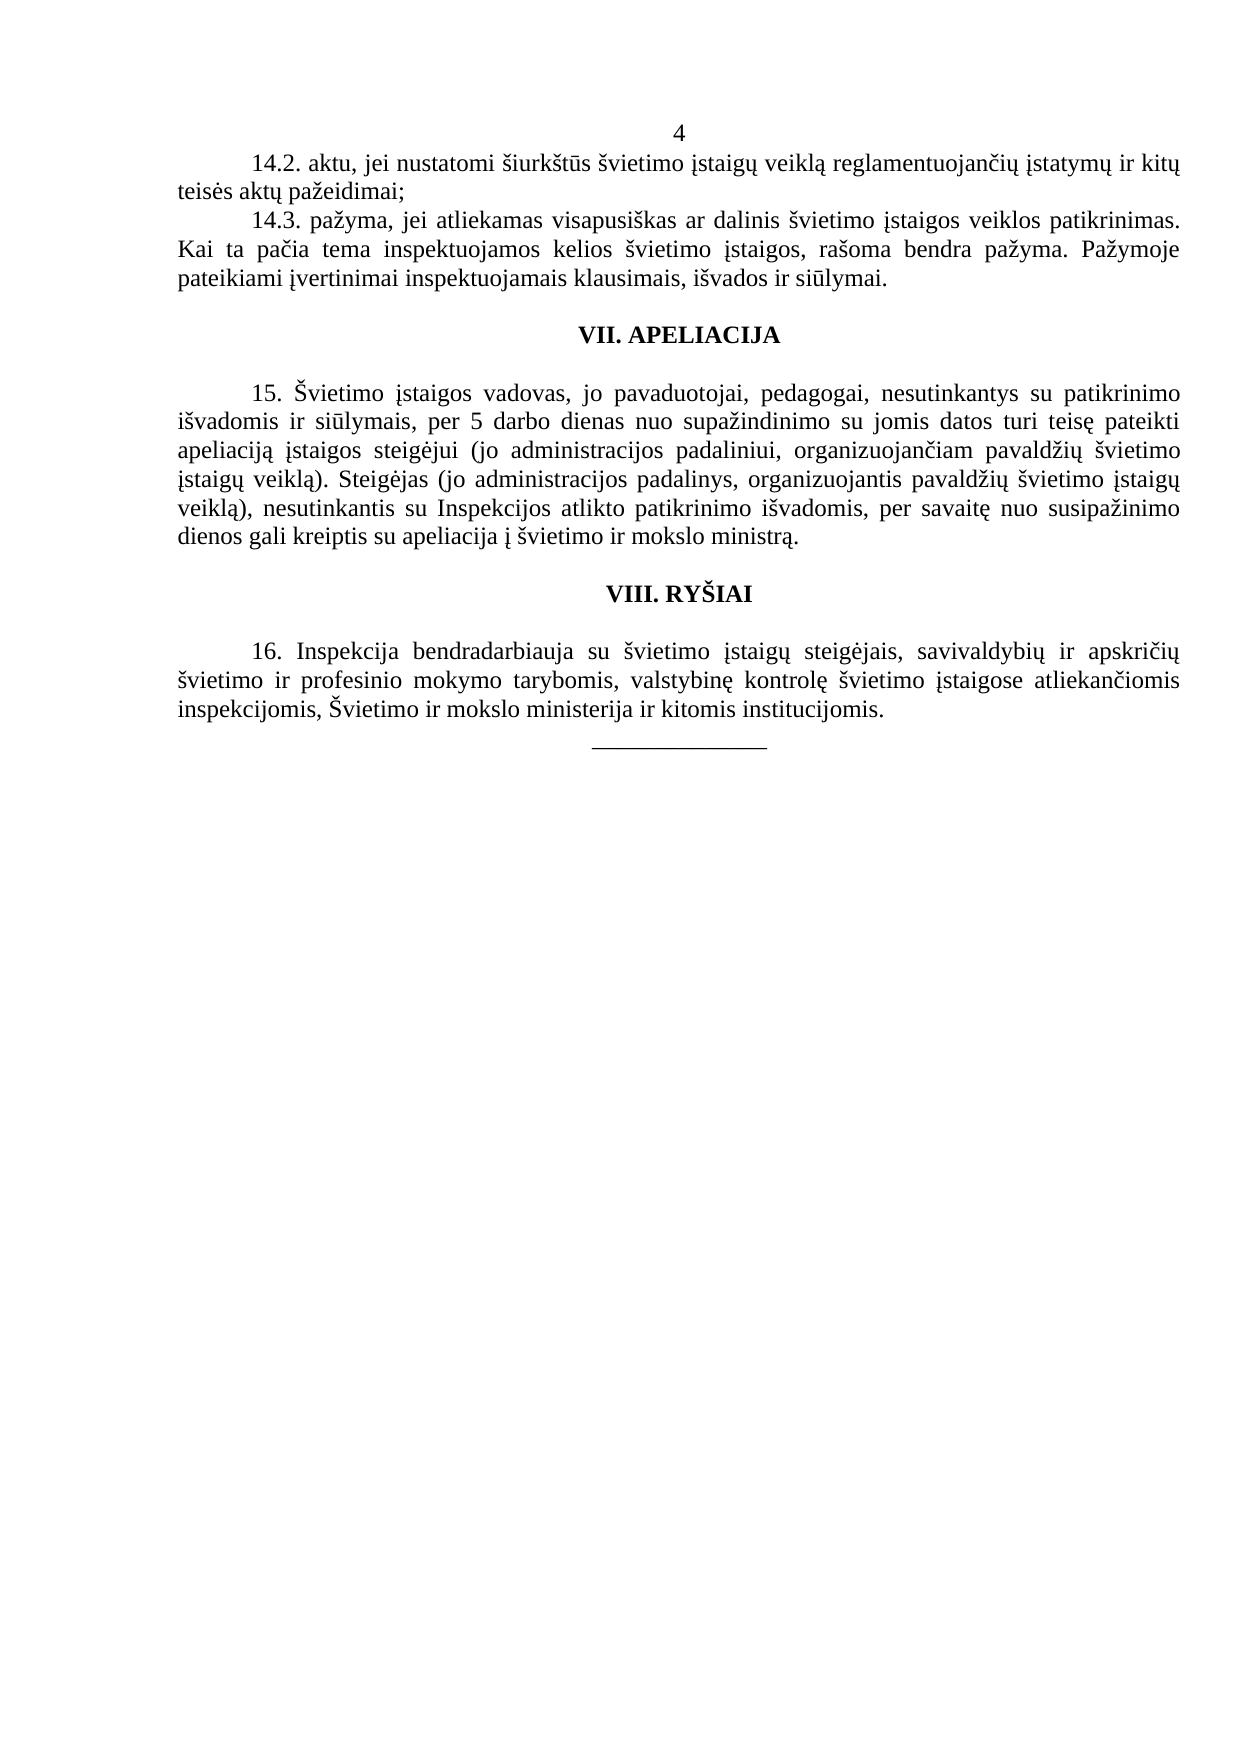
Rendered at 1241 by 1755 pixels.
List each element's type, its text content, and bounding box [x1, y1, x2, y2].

text 14.3. pažyma, jei atliekamas visapusiškas ar dalinis švietimo įstaigos veiklos patikrinimas. Kai ta pačia tema inspektuojamos kelios švietimo įstaigos, rašoma bendra pažyma. Pažymoje pateikiami įvertinimai inspektuojamais klausimais, išvados ir siūlymai. [177, 205, 1181, 291]
text 15. Švietimo įstaigos vadovas, jo pavaduotojai, pedagogai, nesutinkantys su patikrinimo išvadomis ir siūlymais, per 5 darbo dienas nuo supažindinimo su jomis datos turi teisę pateikti apeliaciją įstaigos steigėjui (jo administracijos padaliniui, organizuojančiam pavaldžių švietimo įstaigų veiklą). Steigėjas (jo administracijos padalinys, organizuojantis pavaldžių švietimo įstaigų veiklą), nesutinkantis su Inspekcijos atlikto patikrinimo išvadomis, per savaitę nuo susipažinimo dienos gali kreiptis su apeliacija į švietimo ir mokslo ministrą. [177, 378, 1181, 550]
text VIII. RYŠIAI [177, 579, 1181, 608]
text ______________ [177, 723, 1181, 751]
text 16. Inspekcija bendradarbiauja su švietimo įstaigų steigėjais, savivaldybių ir apskričių švietimo ir profesinio mokymo tarybomis, valstybinę kontrolę švietimo įstaigose atliekančiomis inspekcijomis, Švietimo ir mokslo ministerija ir kitomis institucijomis. [177, 636, 1181, 723]
text VII. APELIACIJA [177, 320, 1181, 349]
text 14.2. aktu, jei nustatomi šiurkštūs švietimo įstaigų veiklą reglamentuojančių įstatymų ir kitų teisės aktų pažeidimai; [177, 148, 1181, 205]
